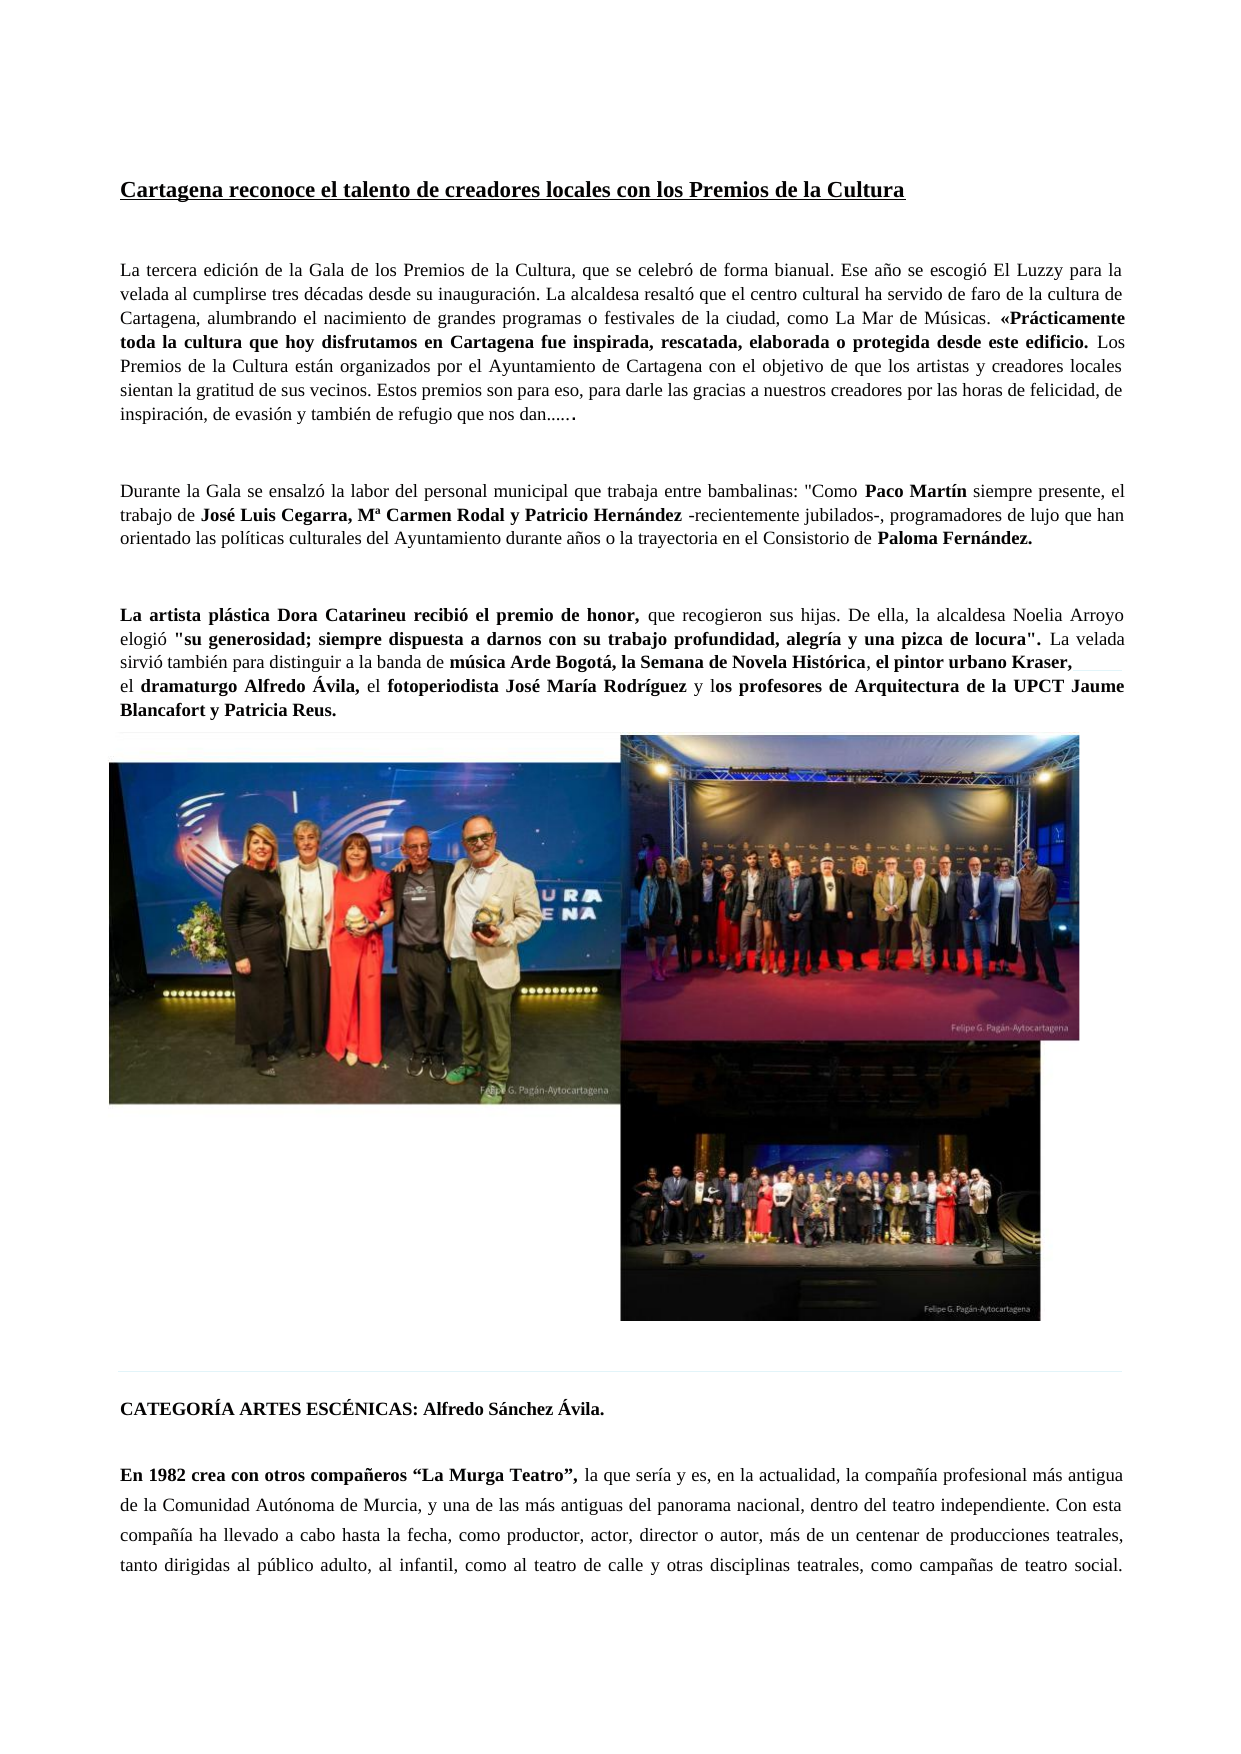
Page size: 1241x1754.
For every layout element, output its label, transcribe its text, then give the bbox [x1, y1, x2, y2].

text Cartagena reconoce el talento de creadores locales con los Premios de la Cultura [120, 176, 1140, 202]
text La tercera edición de la Gala de los Premios de la Cultura, que se celebró de forma bianual. Ese año se escogió El Luzzy para la velada al cumplirse tres décadas desde su inauguración. La alcaldesa resaltó que el centro cultural ha servido de faro de la cultura de Cartagena, alumbrando el nacimiento de grandes programas o festivales de la ciudad, como La Mar de Músicas. «Prácticamente toda la cultura que hoy disfrutamos en Cartagena fue inspirada, rescatada, elaborada o protegida desde este edificio. Los Premios de la Cultura están organizados por el Ayuntamiento de Cartagena con el objetivo de que los artistas y creadores locales sientan la gratitud de sus vecinos. Estos premios son para eso, para darle las gracias a nuestros creadores por las horas de felicidad, de inspiración, de evasión y también de refugio que nos dan...... [120, 258, 1125, 425]
text Durante la Gala se ensalzó la labor del personal municipal que trabaja entre bambalinas: "Como Paco Martín siempre presente, el trabajo de José Luis Cegarra, Mª Carmen Rodal y Patricio Hernández -recientemente jubilados-, programadores de lujo que han orientado las políticas culturales del Ayuntamiento durante años o la trayectoria en el Consistorio de Paloma Fernández. [120, 479, 1125, 549]
text CATEGORÍA ARTES ESCÉNICAS: Alfredo Sánchez Ávila. [120, 1398, 1140, 1420]
text La artista plástica Dora Catarineu recibió el premio de honor, que recogieron sus hijas. De ella, la alcaldesa Noelia Arroyo elogió "su generosidad; siempre dispuesta a darnos con su trabajo profundidad, alegría y una pizca de locura". La velada sirvió también para distinguir a la banda de música Arde Bogotá, la Semana de Novela Histórica, el pintor urbano Kraser, el dramaturgo Alfredo Ávila, el fotoperiodista José María Rodríguez y los profesores de Arquitectura de la UPCT Jaume Blancafort y Patricia Reus. [120, 603, 1125, 721]
text En 1982 crea con otros compañeros “La Murga Teatro”, la que sería y es, en la actualidad, la compañía profesional más antigua de la Comunidad Autónoma de Murcia, y una de las más antiguas del panorama nacional, dentro del teatro independiente. Con esta compañía ha llevado a cabo hasta la fecha, como productor, actor, director o autor, más de un centenar de producciones teatrales, tanto dirigidas al público adulto, al infantil, como al teatro de calle y otras disciplinas teatrales, como campañas de teatro social. [120, 1458, 1125, 1577]
